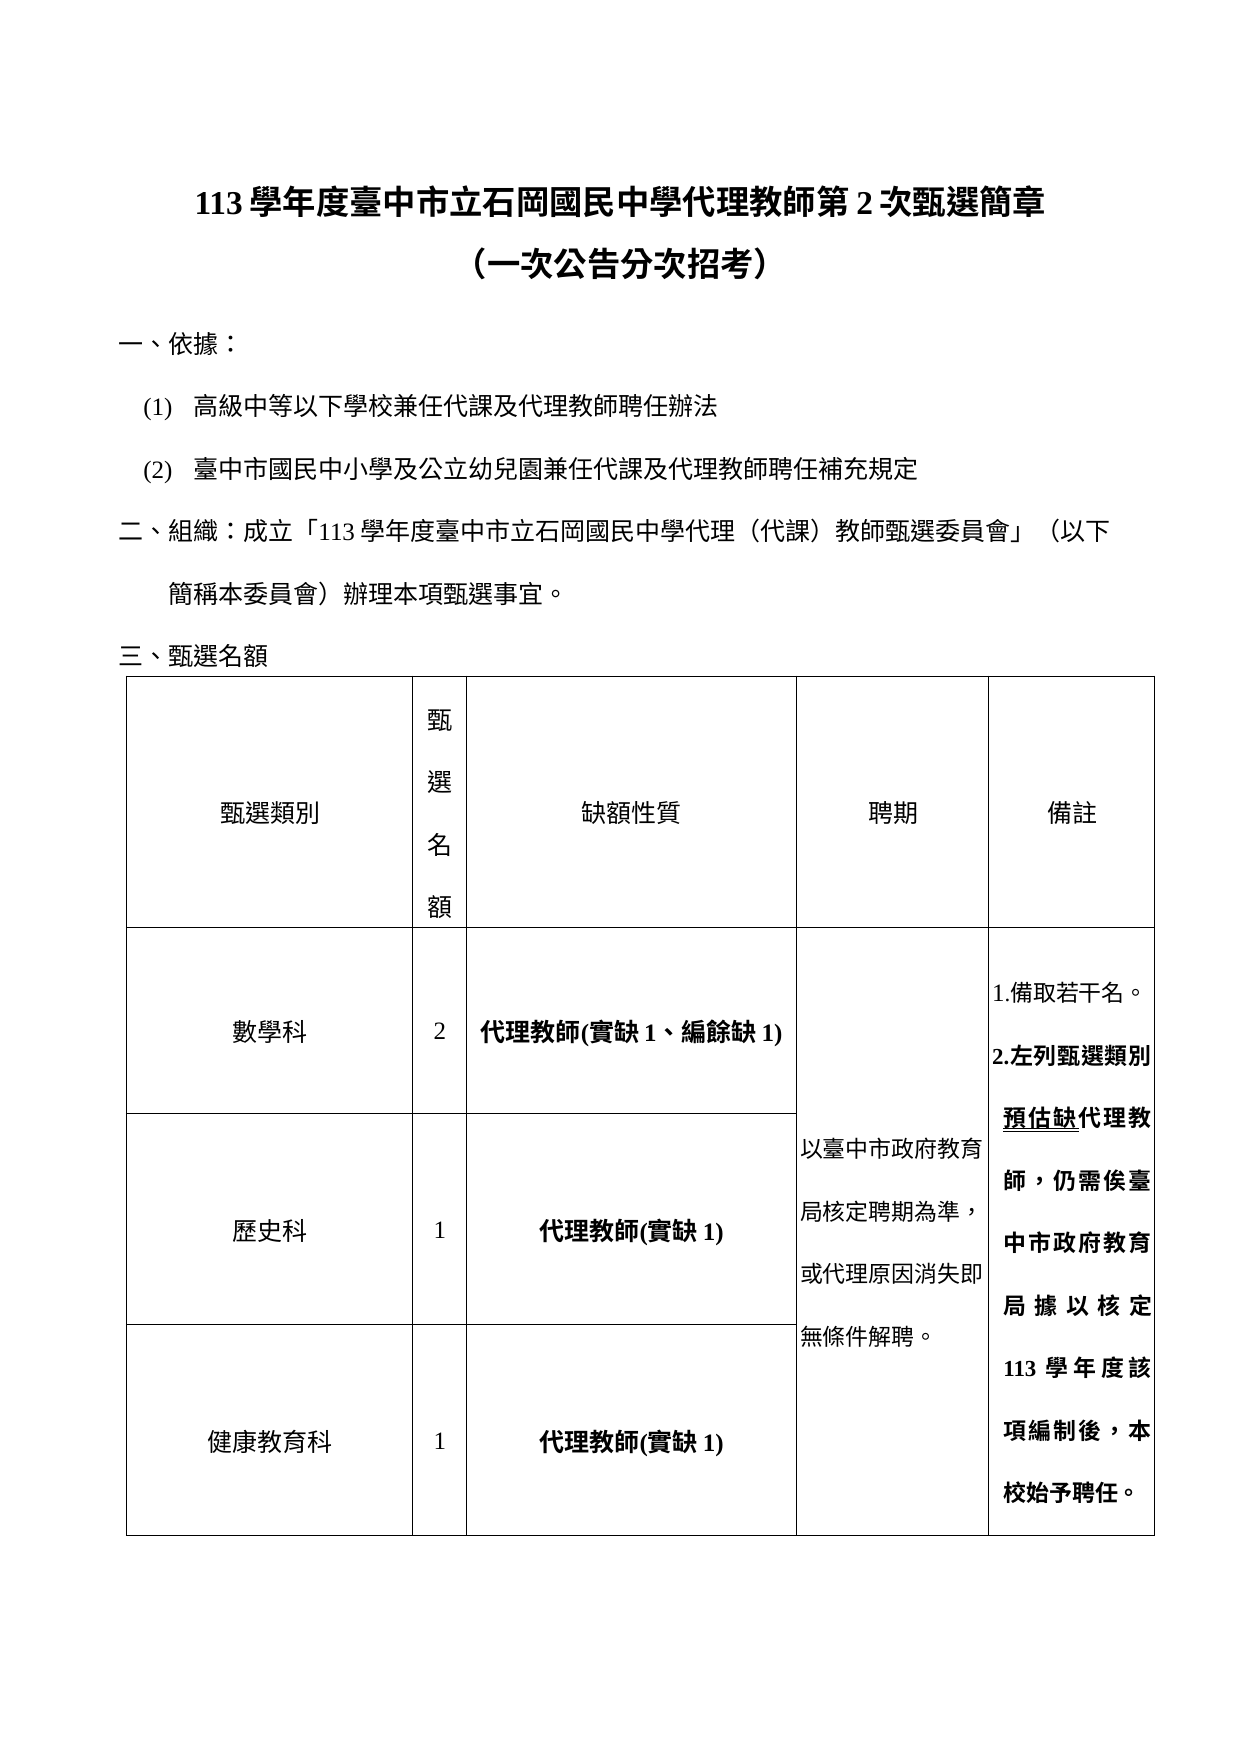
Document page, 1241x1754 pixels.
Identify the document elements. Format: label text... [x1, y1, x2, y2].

text 一、依據： [118, 301, 1122, 363]
table_cell 1 [413, 1325, 466, 1535]
table_cell 代理教師(實缺1) [467, 1114, 796, 1324]
table_cell 以臺中市政府教育局核定聘期為準，或代理原因消失即無條件解聘。 [797, 928, 988, 1535]
table_cell [1155, 927, 1240, 1113]
table_header 缺額性質 [467, 677, 796, 927]
table_header 備註 [989, 677, 1154, 927]
list 高級中等以下學校兼任代課及代理教師聘任辦法 [143, 363, 1122, 426]
table_cell [1155, 1324, 1240, 1535]
table_cell 2 [413, 928, 466, 1113]
table_header [1155, 676, 1240, 927]
table_cell 1.備取若干名。 2.左列甄選類別預估缺代理教師，仍需俟臺中市政府教育局據以核定113學年度該項編制後，本校始予聘任。 [989, 928, 1154, 1535]
table_cell 1 [413, 1114, 466, 1324]
text 三、甄選名額 [118, 613, 1122, 676]
table_cell 數學科 [127, 928, 412, 1113]
list 臺中市國民中小學及公立幼兒園兼任代課及代理教師聘任補充規定 [143, 426, 1122, 488]
table_header 甄選類別 [127, 677, 412, 927]
text 二、組織：成立「113學年度臺中市立石岡國民中學代理（代課）教師甄選委員會」（以下簡稱本委員會）辦理本項甄選事宜。 [118, 488, 1122, 613]
table_header 甄選名額 [413, 677, 466, 927]
text 113學年度臺中市立石岡國民中學代理教師第2次甄選簡章 [118, 158, 1122, 221]
table_cell 健康教育科 [127, 1325, 412, 1535]
table_cell 代理教師(實缺1、編餘缺1) [467, 928, 796, 1113]
table_cell 歷史科 [127, 1114, 412, 1324]
table_header 聘期 [797, 677, 988, 927]
table_cell 代理教師(實缺1) [467, 1325, 796, 1535]
table_cell [1155, 1113, 1240, 1324]
text （一次公告分次招考） [118, 221, 1122, 283]
